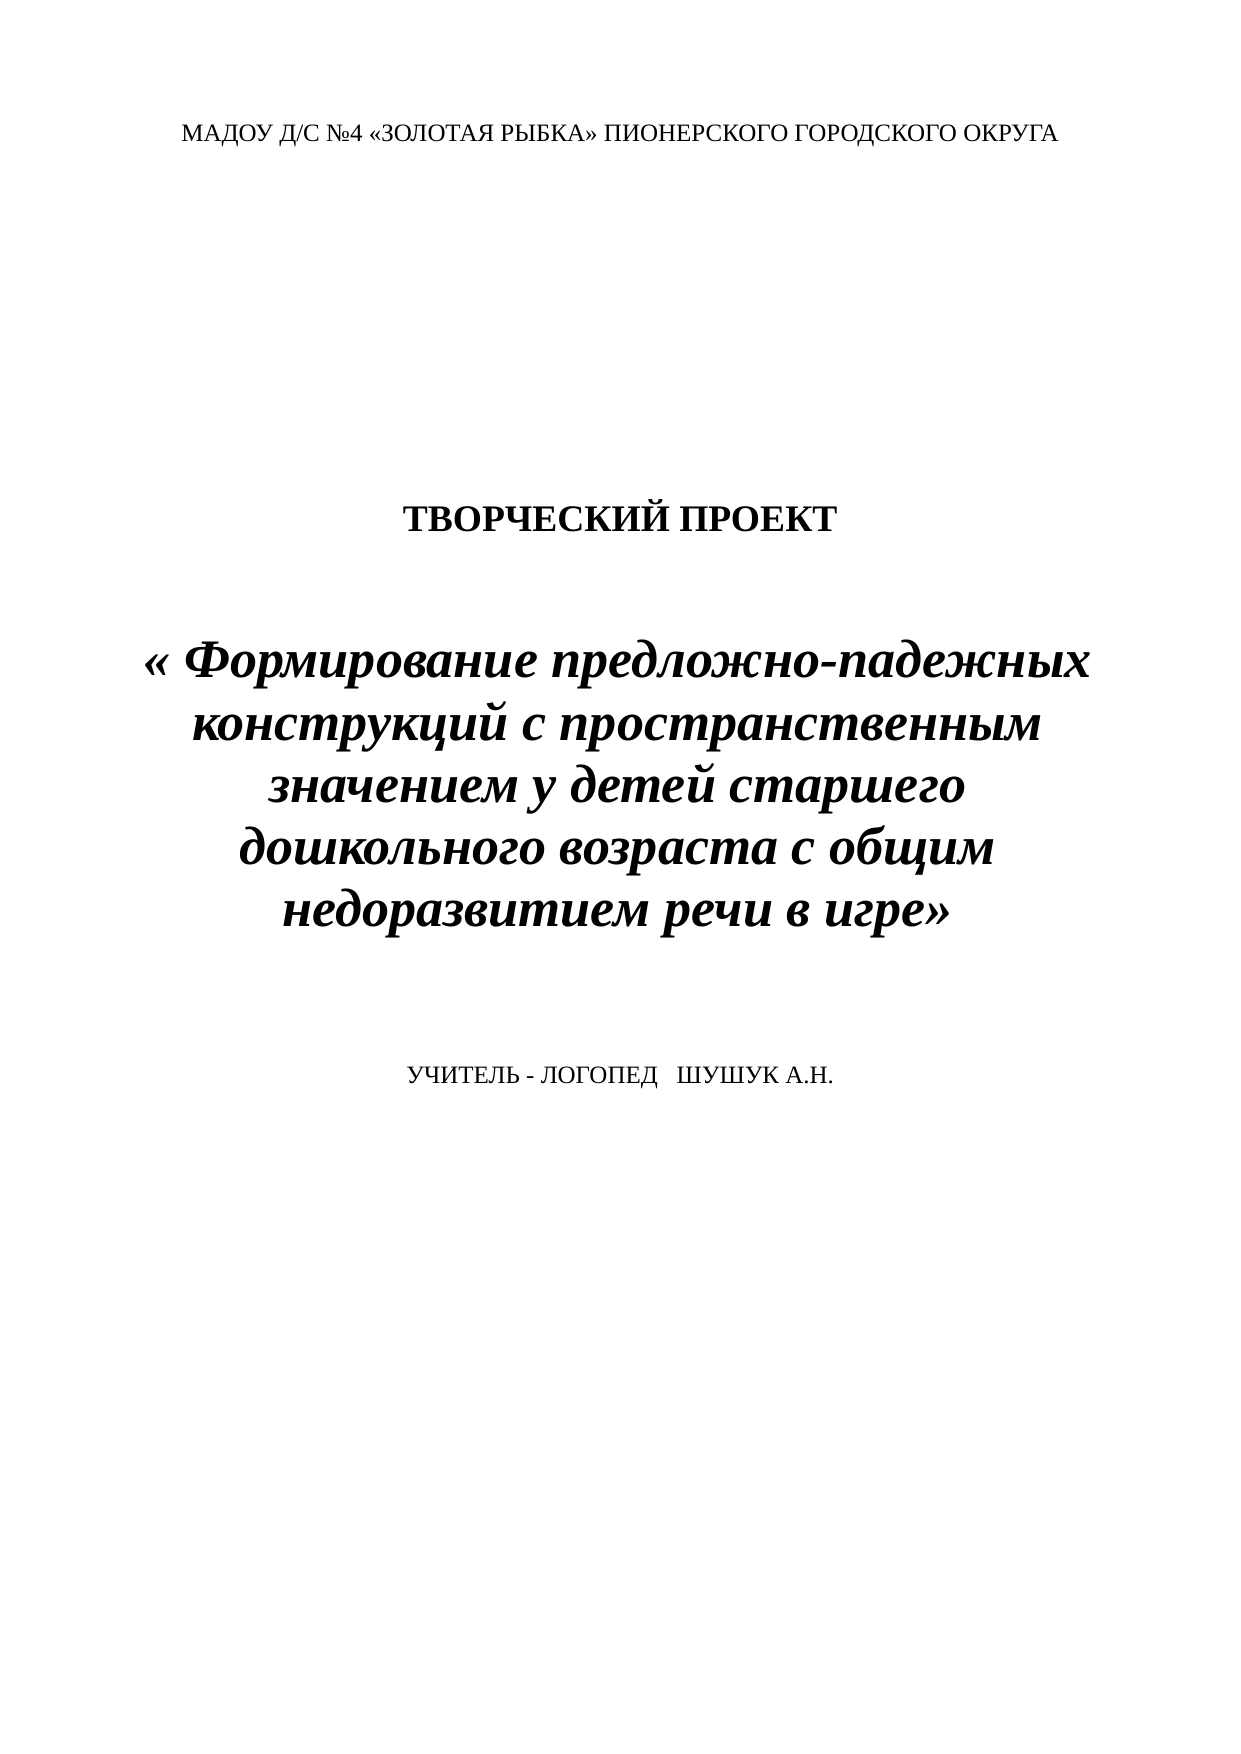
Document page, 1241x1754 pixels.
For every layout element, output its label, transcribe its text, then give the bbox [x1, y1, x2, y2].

text УЧИТЕЛЬ - ЛОГОПЕД ШУШУК А.Н. [118, 1060, 1122, 1088]
text ТВОРЧЕСКИЙ ПРОЕКТ [118, 496, 1122, 539]
text МАДОУ Д/С №4 «ЗОЛОТАЯ РЫБКА» ПИОНЕРСКОГО ГОРОДСКОГО ОКРУГА [118, 118, 1122, 147]
text « Формирование предложно-падежных конструкций с пространственным значением у детей старшего дошкольного возраста с общим недоразвитием речи в игре» [118, 627, 1122, 938]
